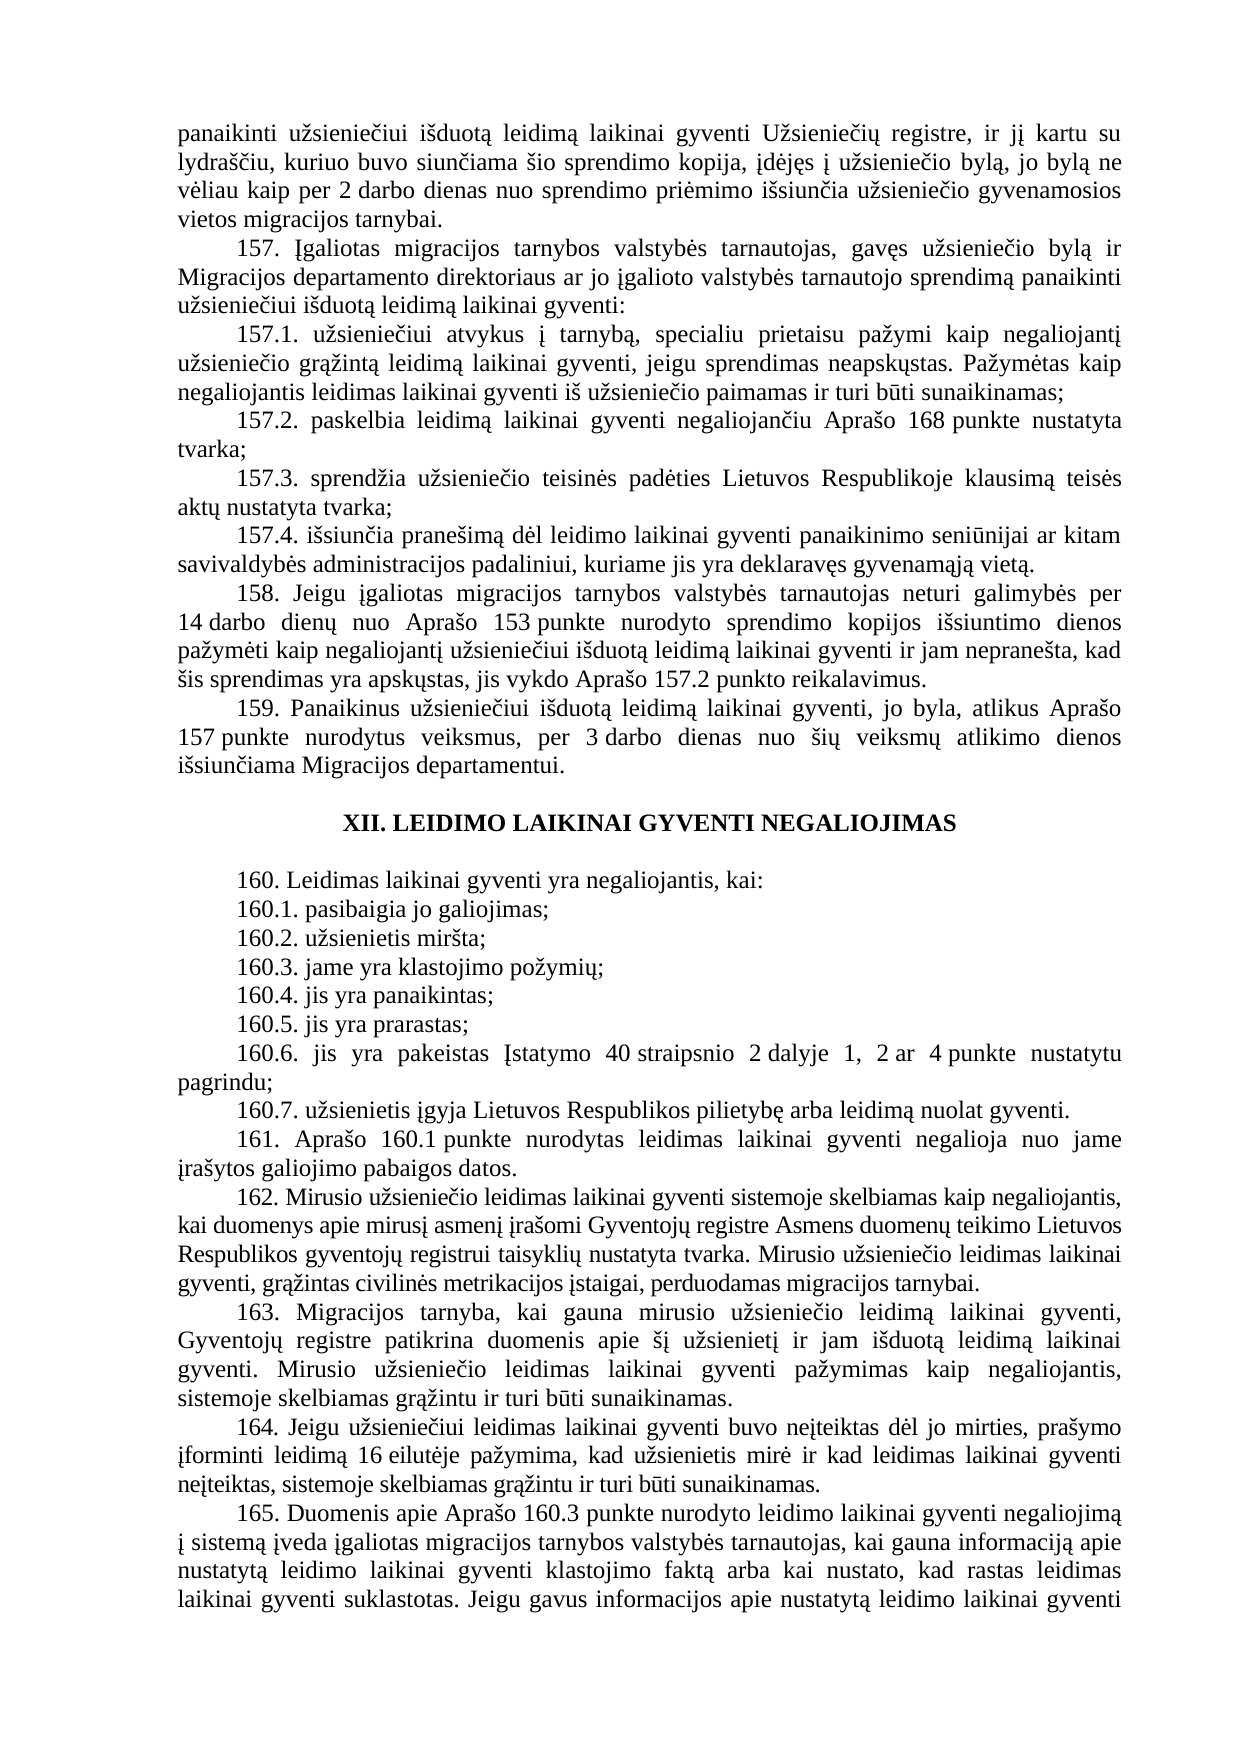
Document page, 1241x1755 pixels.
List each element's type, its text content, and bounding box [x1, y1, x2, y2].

text 157.2. paskelbia leidimą laikinai gyventi negaliojančiu Aprašo 168 punkte nustatyta tvarka; [177, 406, 1122, 463]
text 159. Panaikinus užsieniečiui išduotą leidimą laikinai gyventi, jo byla, atlikus Aprašo 157 punkte nurodytus veiksmus, per 3 darbo dienas nuo šių veiksmų atlikimo dienos išsiunčiama Migracijos departamentui. [177, 693, 1122, 779]
text 163. Migracijos tarnyba, kai gauna mirusio užsieniečio leidimą laikinai gyventi, Gyventojų registre patikrina duomenis apie šį užsienietį ir jam išduotą leidimą laikinai gyventi. Mirusio užsieniečio leidimas laikinai gyventi pažymimas kaip negaliojantis, sistemoje skelbiamas grąžintu ir turi būti sunaikinamas. [177, 1297, 1122, 1412]
text 158. Jeigu įgaliotas migracijos tarnybos valstybės tarnautojas neturi galimybės per 14 darbo dienų nuo Aprašo 153 punkte nurodyto sprendimo kopijos išsiuntimo dienos pažymėti kaip negaliojantį užsieniečiui išduotą leidimą laikinai gyventi ir jam nepranešta, kad šis sprendimas yra apskųstas, jis vykdo Aprašo 157.2 punkto reikalavimus. [177, 578, 1122, 693]
text 160. Leidimas laikinai gyventi yra negaliojantis, kai: [177, 866, 1122, 894]
text 160.6. jis yra pakeistas Įstatymo 40 straipsnio 2 dalyje 1, 2 ar 4 punkte nustatytu pagrindu; [177, 1038, 1122, 1096]
text 162. Mirusio užsieniečio leidimas laikinai gyventi sistemoje skelbiamas kaip negaliojantis, kai duomenys apie mirusį asmenį įrašomi Gyventojų registre Asmens duomenų teikimo Lietuvos Respublikos gyventojų registrui taisyklių nustatyta tvarka. Mirusio užsieniečio leidimas laikinai gyventi, grąžintas civilinės metrikacijos įstaigai, perduodamas migracijos tarnybai. [177, 1182, 1122, 1297]
text 160.5. jis yra prarastas; [177, 1009, 1122, 1038]
text 157.1. užsieniečiui atvykus į tarnybą, specialiu prietaisu pažymi kaip negaliojantį užsieniečio grąžintą leidimą laikinai gyventi, jeigu sprendimas neapskųstas. Pažymėtas kaip negaliojantis leidimas laikinai gyventi iš užsieniečio paimamas ir turi būti sunaikinamas; [177, 319, 1122, 406]
text XII. LEIDIMO LAIKINAI GYVENTI NEGALIOJIMAS [177, 808, 1122, 837]
text 160.3. jame yra klastojimo požymių; [177, 952, 1122, 981]
text 160.1. pasibaigia jo galiojimas; [177, 894, 1122, 923]
text 161. Aprašo 160.1 punkte nurodytas leidimas laikinai gyventi negalioja nuo jame įrašytos galiojimo pabaigos datos. [177, 1124, 1122, 1182]
text 157.3. sprendžia užsieniečio teisinės padėties Lietuvos Respublikoje klausimą teisės aktų nustatyta tvarka; [177, 463, 1122, 521]
text 160.2. užsienietis miršta; [177, 923, 1122, 952]
text 157.4. išsiunčia pranešimą dėl leidimo laikinai gyventi panaikinimo seniūnijai ar kitam savivaldybės administracijos padaliniui, kuriame jis yra deklaravęs gyvenamąją vietą. [177, 521, 1122, 578]
text 157. Įgaliotas migracijos tarnybos valstybės tarnautojas, gavęs užsieniečio bylą ir Migracijos departamento direktoriaus ar jo įgalioto valstybės tarnautojo sprendimą panaikinti užsieniečiui išduotą leidimą laikinai gyventi: [177, 233, 1122, 319]
text 164. Jeigu užsieniečiui leidimas laikinai gyventi buvo neįteiktas dėl jo mirties, prašymo įforminti leidimą 16 eilutėje pažymima, kad užsienietis mirė ir kad leidimas laikinai gyventi neįteiktas, sistemoje skelbiamas grąžintu ir turi būti sunaikinamas. [177, 1412, 1122, 1498]
text 160.4. jis yra panaikintas; [177, 981, 1122, 1009]
text 165. Duomenis apie Aprašo 160.3 punkte nurodyto leidimo laikinai gyventi negaliojimą į sistemą įveda įgaliotas migracijos tarnybos valstybės tarnautojas, kai gauna informaciją apie nustatytą leidimo laikinai gyventi klastojimo faktą arba kai nustato, kad rastas leidimas laikinai gyventi suklastotas. Jeigu gavus informacijos apie nustatytą leidimo laikinai gyventi [177, 1498, 1122, 1613]
text 160.7. užsienietis įgyja Lietuvos Respublikos pilietybę arba leidimą nuolat gyventi. [177, 1096, 1122, 1124]
text panaikinti užsieniečiui išduotą leidimą laikinai gyventi Užsieniečių registre, ir jį kartu su lydraščiu, kuriuo buvo siunčiama šio sprendimo kopija, įdėjęs į užsieniečio bylą, jo bylą ne vėliau kaip per 2 darbo dienas nuo sprendimo priėmimo išsiunčia užsieniečio gyvenamosios vietos migracijos tarnybai. [177, 118, 1122, 233]
